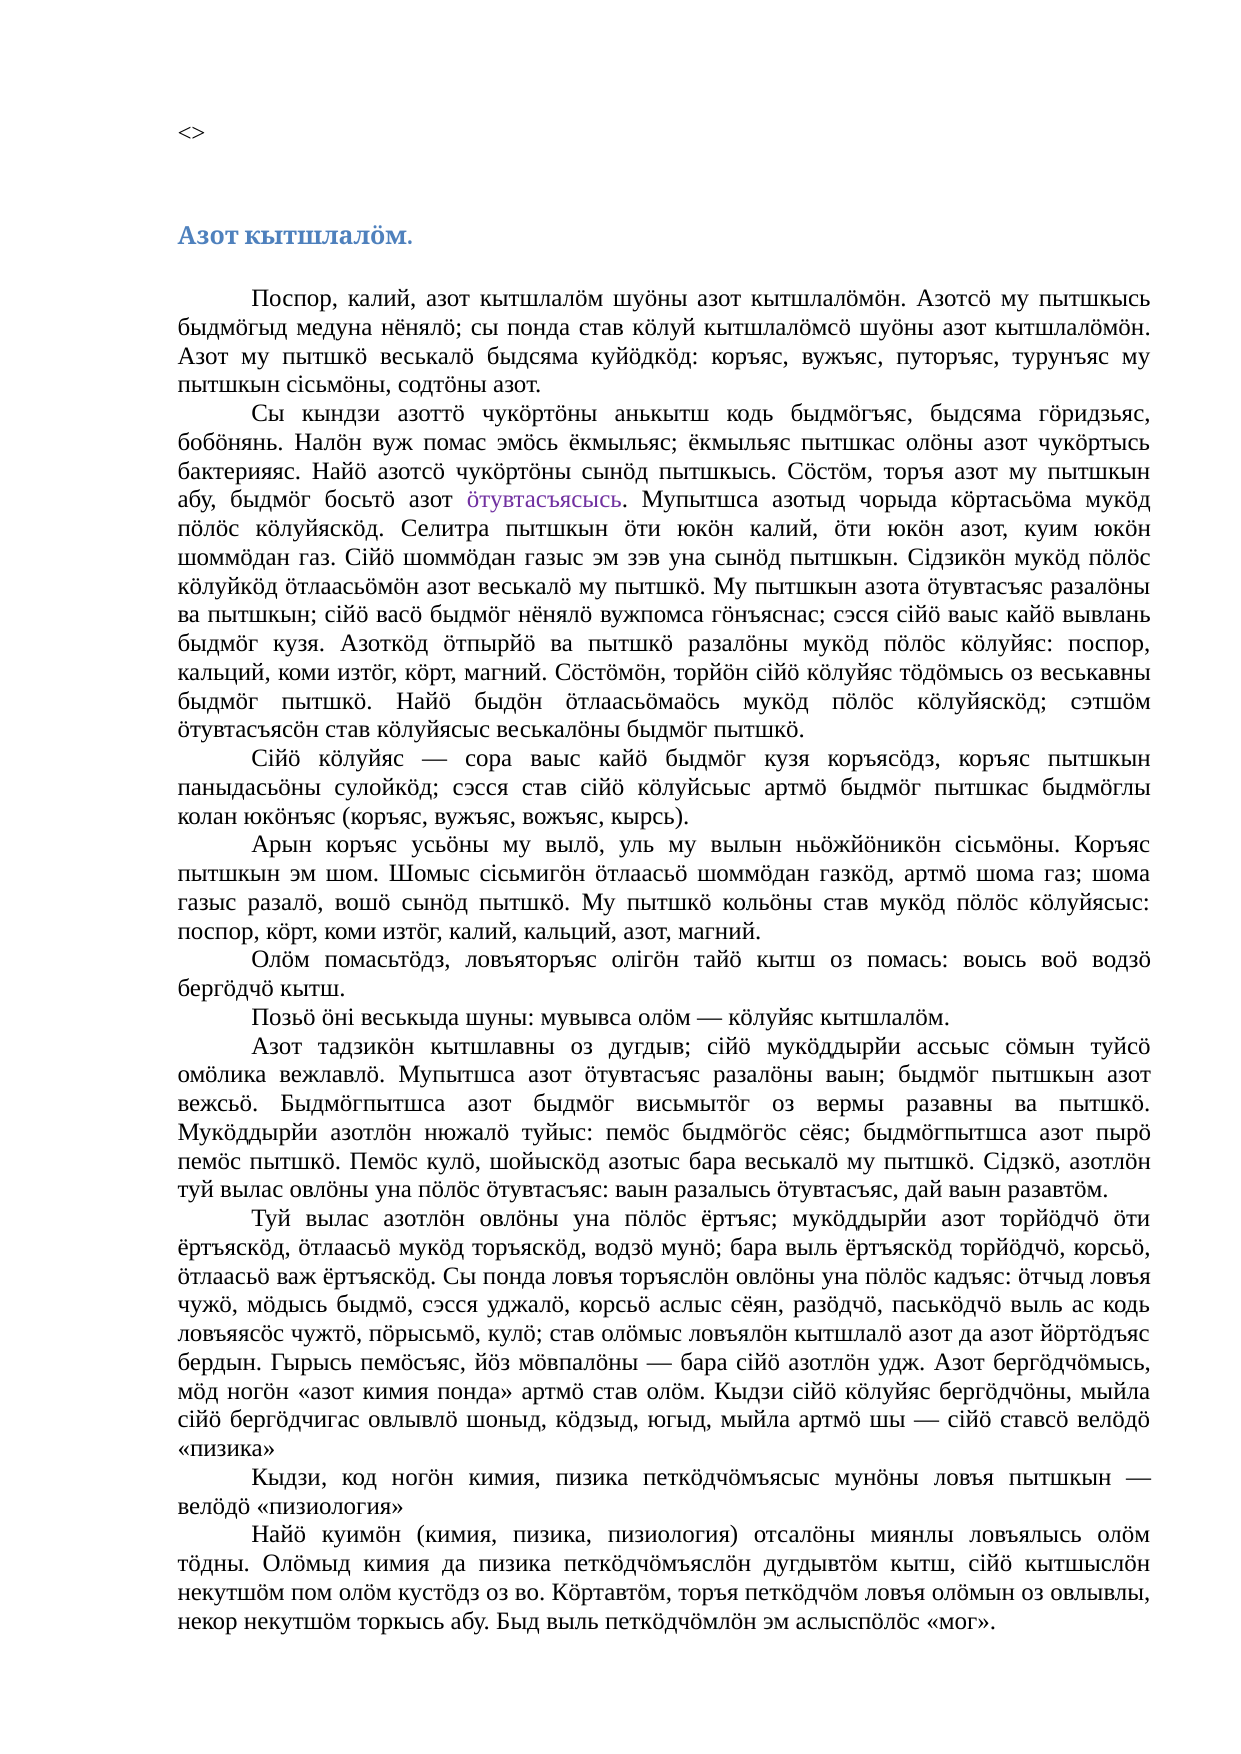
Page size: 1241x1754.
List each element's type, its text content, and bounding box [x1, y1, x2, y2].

text Сійӧ кӧлуйяс — сора ваыс кайӧ быдмӧг кузя коръясӧдз, коръяс пытшкын паныдасьӧны сулойкӧд; сэсся став сійӧ кӧлуйсьыс артмӧ быдмӧг пытшкас быдмӧглы колан юкӧнъяс (коръяс, вужъяс, вожъяс, кырсь). [177, 743, 1152, 829]
text Олӧм помасьтӧдз, ловъяторъяс олігӧн тайӧ кытш оз помась: воысь воӧ водзӧ бергӧдчӧ кытш. [177, 944, 1152, 1002]
text Туй вылас азотлӧн овлӧны уна пӧлӧс ёртъяс; мукӧддырйи азот торйӧдчӧ ӧти ёртъяскӧд, ӧтлаасьӧ мукӧд торъяскӧд, водзӧ мунӧ; бара выль ёртъяскӧд торйӧдчӧ, корсьӧ, ӧтлаасьӧ важ ёртъяскӧд. Сы понда ловъя торъяслӧн овлӧны уна пӧлӧс кадъяс: ӧтчыд ловъя чужӧ, мӧдысь быдмӧ, сэсся уджалӧ, корсьӧ аслыс сёян, разӧдчӧ, паськӧдчӧ выль ас кодь ловъяясӧс чужтӧ, пӧрысьмӧ, кулӧ; став олӧмыс ловъялӧн кытшлалӧ азот да азот йӧртӧдъяс бердын. Гырысь пемӧсъяс, йӧз мӧвпалӧны — бара сійӧ азотлӧн удж. Азот бергӧдчӧмысь, мӧд ногӧн «азот кимия понда» артмӧ став олӧм. Кыдзи сійӧ кӧлуйяс бергӧдчӧны, мыйла сійӧ бергӧдчигас овлывлӧ шоныд, кӧдзыд, югыд, мыйла артмӧ шы — сійӧ ставсӧ велӧдӧ «пизика» [177, 1203, 1152, 1462]
subtitle Азот кытшлалӧм. [177, 222, 1152, 250]
text Позьӧ ӧні веськыда шуны: мувывса олӧм — кӧлуйяс кытшлалӧм. [177, 1002, 1152, 1031]
text Сы кындзи азоттӧ чукӧртӧны анькытш кодь быдмӧгъяс, быдсяма гӧридзьяс, бобӧнянь. Налӧн вуж помас эмӧсь ёкмыльяс; ёкмыльяс пытшкас олӧны азот чукӧртысь бактерияяс. Найӧ азотсӧ чукӧртӧны сынӧд пытшкысь. Сӧстӧм, торъя азот му пытшкын абу, быдмӧг босьтӧ азот ӧтувтасъясысь. Мупытшса азотыд чорыда кӧртасьӧма мукӧд пӧлӧс кӧлуйяскӧд. Селитра пытшкын ӧти юкӧн калий, ӧти юкӧн азот, куим юкӧн шоммӧдан газ. Сійӧ шоммӧдан газыс эм зэв уна сынӧд пытшкын. Сідзикӧн мукӧд пӧлӧс кӧлуйкӧд ӧтлаасьӧмӧн азот веськалӧ му пытшкӧ. Му пытшкын азота ӧтувтасъяс разалӧны ва пытшкын; сійӧ васӧ быдмӧг нёнялӧ вужпомса гӧнъяснас; сэсся сійӧ ваыс кайӧ вывлань быдмӧг кузя. Азоткӧд ӧтпырйӧ ва пытшкӧ разалӧны мукӧд пӧлӧс кӧлуйяс: поспор, кальций, коми изтӧг, кӧрт, магний. Сӧстӧмӧн, торйӧн сійӧ кӧлуйяс тӧдӧмысь оз веськавны быдмӧг пытшкӧ. Найӧ быдӧн ӧтлаасьӧмаӧсь мукӧд пӧлӧс кӧлуйяскӧд; сэтшӧм ӧтувтасъясӧн став кӧлуйясыс веськалӧны быдмӧг пытшкӧ. [177, 398, 1152, 743]
text <> [177, 118, 1152, 147]
text Найӧ куимӧн (кимия, пизика, пизиология) отсалӧны миянлы ловъялысь олӧм тӧдны. Олӧмыд кимия да пизика петкӧдчӧмъяслӧн дугдывтӧм кытш, сійӧ кытшыслӧн некутшӧм пом олӧм кустӧдз оз во. Кӧртавтӧм, торъя петкӧдчӧм ловъя олӧмын оз овлывлы, некор некутшӧм торкысь абу. Быд выль петкӧдчӧмлӧн эм аслыспӧлӧс «мог». [177, 1519, 1152, 1634]
text Поспор, калий, азот кытшлалӧм шуӧны азот кытшлалӧмӧн. Азотсӧ му пытшкысь быдмӧгыд медуна нёнялӧ; сы понда став кӧлуй кытшлалӧмсӧ шуӧны азот кытшлалӧмӧн. Азот му пытшкӧ веськалӧ быдсяма куйӧдкӧд: коръяс, вужъяс, путоръяс, турунъяс му пытшкын сісьмӧны, содтӧны азот. [177, 283, 1152, 398]
text Азот тадзикӧн кытшлавны оз дугдыв; сійӧ мукӧддырйи ассьыс сӧмын туйсӧ омӧлика вежлавлӧ. Мупытшса азот ӧтувтасъяс разалӧны ваын; быдмӧг пытшкын азот вежсьӧ. Быдмӧгпытшса азот быдмӧг висьмытӧг оз вермы разавны ва пытшкӧ. Мукӧддырйи азотлӧн нюжалӧ туйыс: пемӧс быдмӧгӧс сёяс; быдмӧгпытшса азот пырӧ пемӧс пытшкӧ. Пемӧс кулӧ, шойыскӧд азотыс бара веськалӧ му пытшкӧ. Сідзкӧ, азотлӧн туй вылас овлӧны уна пӧлӧс ӧтувтасъяс: ваын разалысь ӧтувтасъяс, дай ваын разавтӧм. [177, 1031, 1152, 1203]
text Кыдзи, код ногӧн кимия, пизика петкӧдчӧмъясыс мунӧны ловъя пытшкын — велӧдӧ «пизиология» [177, 1462, 1152, 1519]
text Арын коръяс усьӧны му вылӧ, уль му вылын ньӧжйӧникӧн сісьмӧны. Коръяс пытшкын эм шом. Шомыс сісьмигӧн ӧтлаасьӧ шоммӧдан газкӧд, артмӧ шома газ; шома газыс разалӧ, вошӧ сынӧд пытшкӧ. Му пытшкӧ кольӧны став мукӧд пӧлӧс кӧлуйясыс: поспор, кӧрт, коми изтӧг, калий, кальций, азот, магний. [177, 829, 1152, 944]
